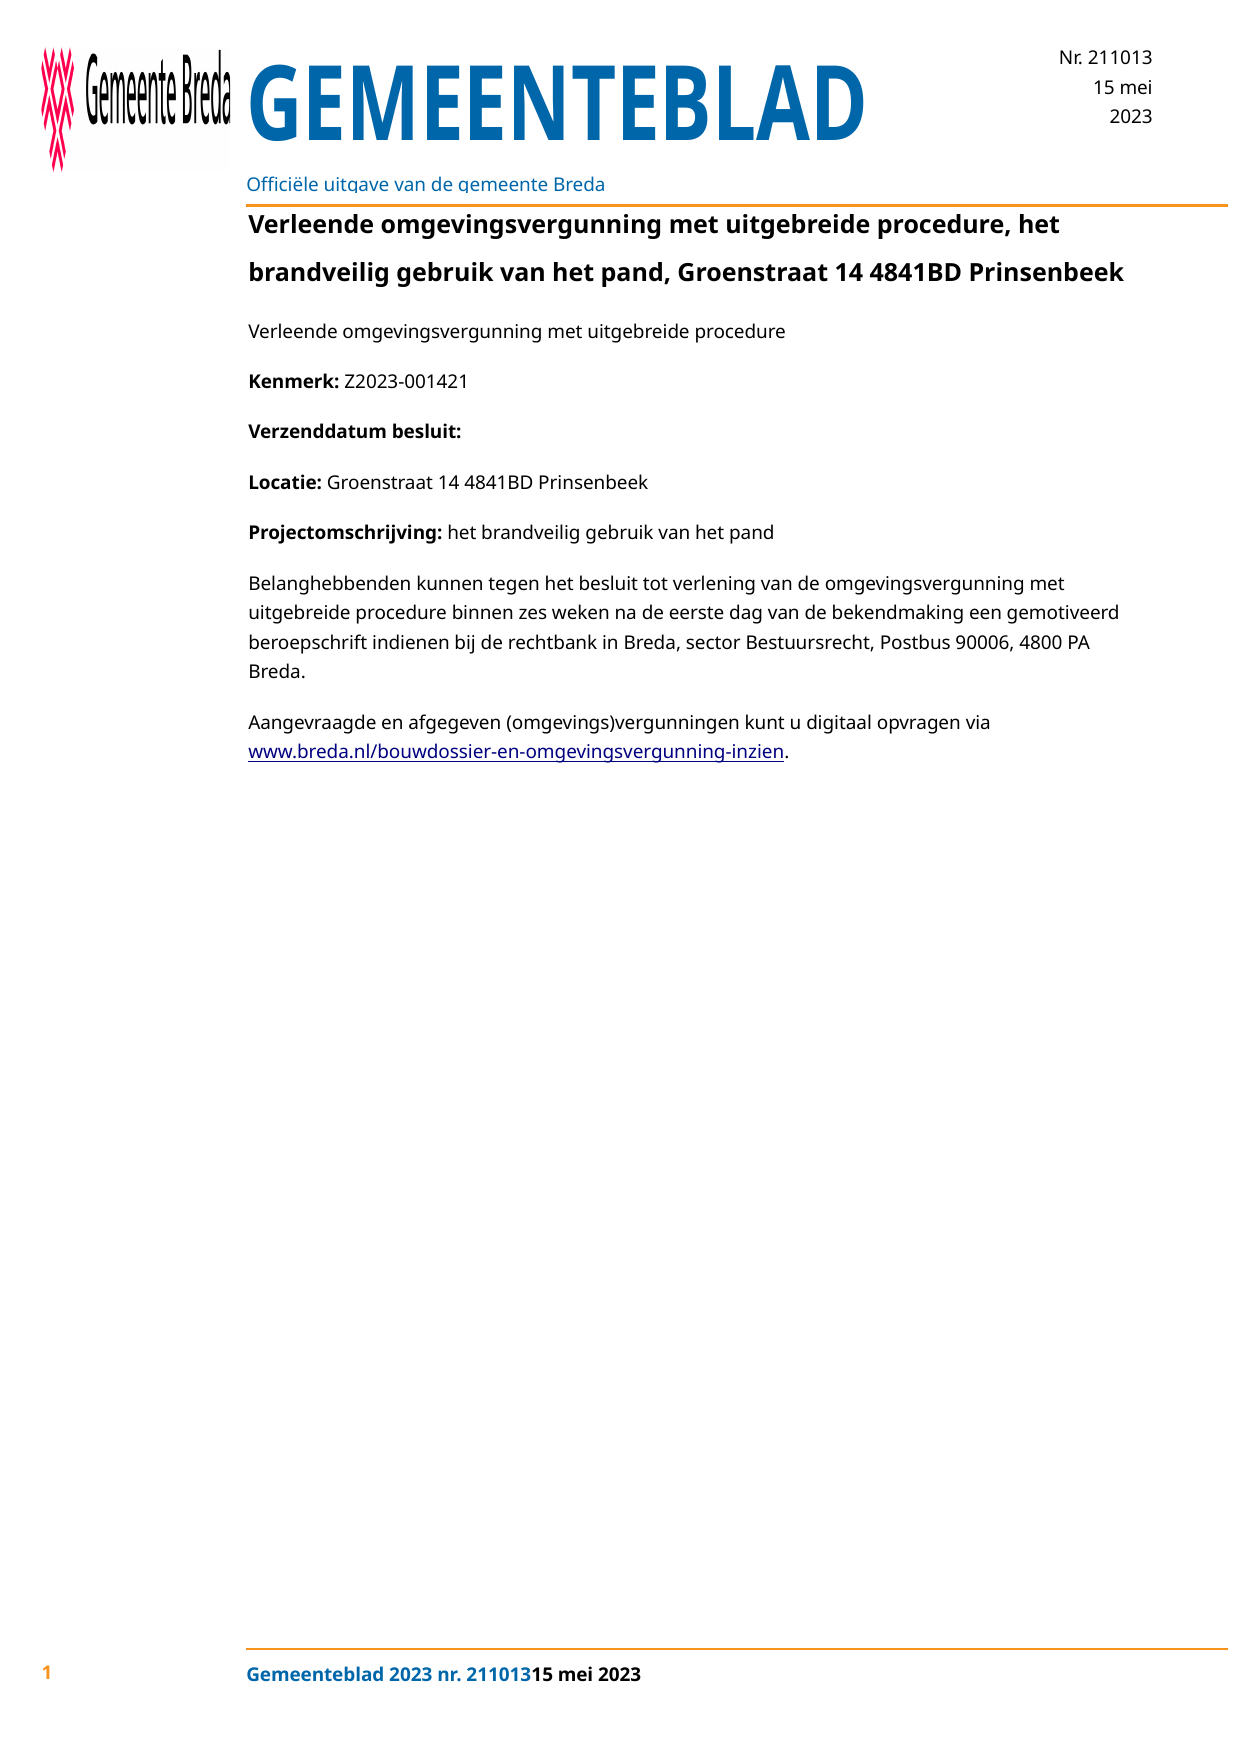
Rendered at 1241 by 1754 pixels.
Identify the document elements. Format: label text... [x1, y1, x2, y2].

text Locatie: Groenstraat 14 4841BD Prinsenbeek [248, 469, 1152, 495]
text Verzenddatum besluit: [248, 419, 1152, 444]
text Projectomschrijving: het brandveilig gebruik van het pand [248, 519, 1152, 545]
text Verleende omgevingsvergunning met uitgebreide procedure, het brandveilig gebruik van het pand, Groenstraat 14 4841BD Prinsenbeek [248, 207, 1152, 288]
text Aangevraagde en afgegeven (omgevings)vergunningen kunt u digitaal opvragen via www.breda.nl/bouwdossier-en-omgevingsvergunning-inzien. [248, 709, 1152, 764]
picture [41, 47, 231, 172]
text Belanghebbenden kunnen tegen het besluit tot verlening van de omgevingsvergunning met uitgebreide procedure binnen zes weken na de eerste dag van de bekendmaking een gemotiveerd beroepschrift indienen bij de rechtbank in Breda, sector Bestuursrecht, Postbus 90006, 4800 PA Breda. [248, 570, 1152, 684]
text Kenmerk: Z2023-001421 [248, 368, 1152, 394]
text Verleende omgevingsvergunning met uitgebreide procedure [248, 318, 1152, 344]
